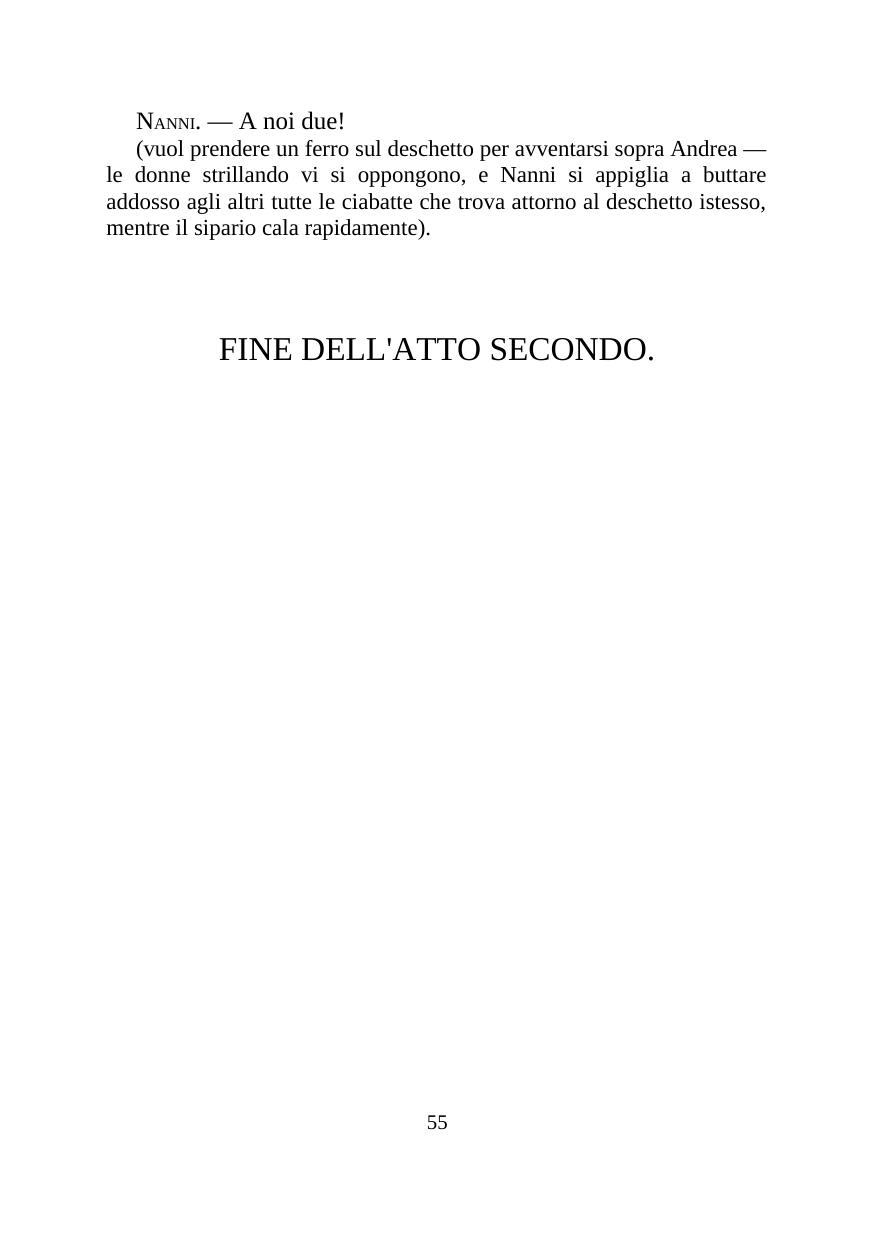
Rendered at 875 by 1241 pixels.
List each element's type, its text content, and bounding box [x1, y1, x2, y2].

text (vuol prendere un ferro sul deschetto per avventarsi sopra Andrea — le donne strillando vi si oppongono, e Nanni si appiglia a buttare addosso agli altri tutte le ciabatte che trova attorno al deschetto istesso, mentre il sipario cala rapidamente). [106, 135, 768, 240]
text FINE DELL'ATTO SECONDO. [106, 329, 768, 367]
text Nanni. — A noi due! [106, 106, 768, 135]
